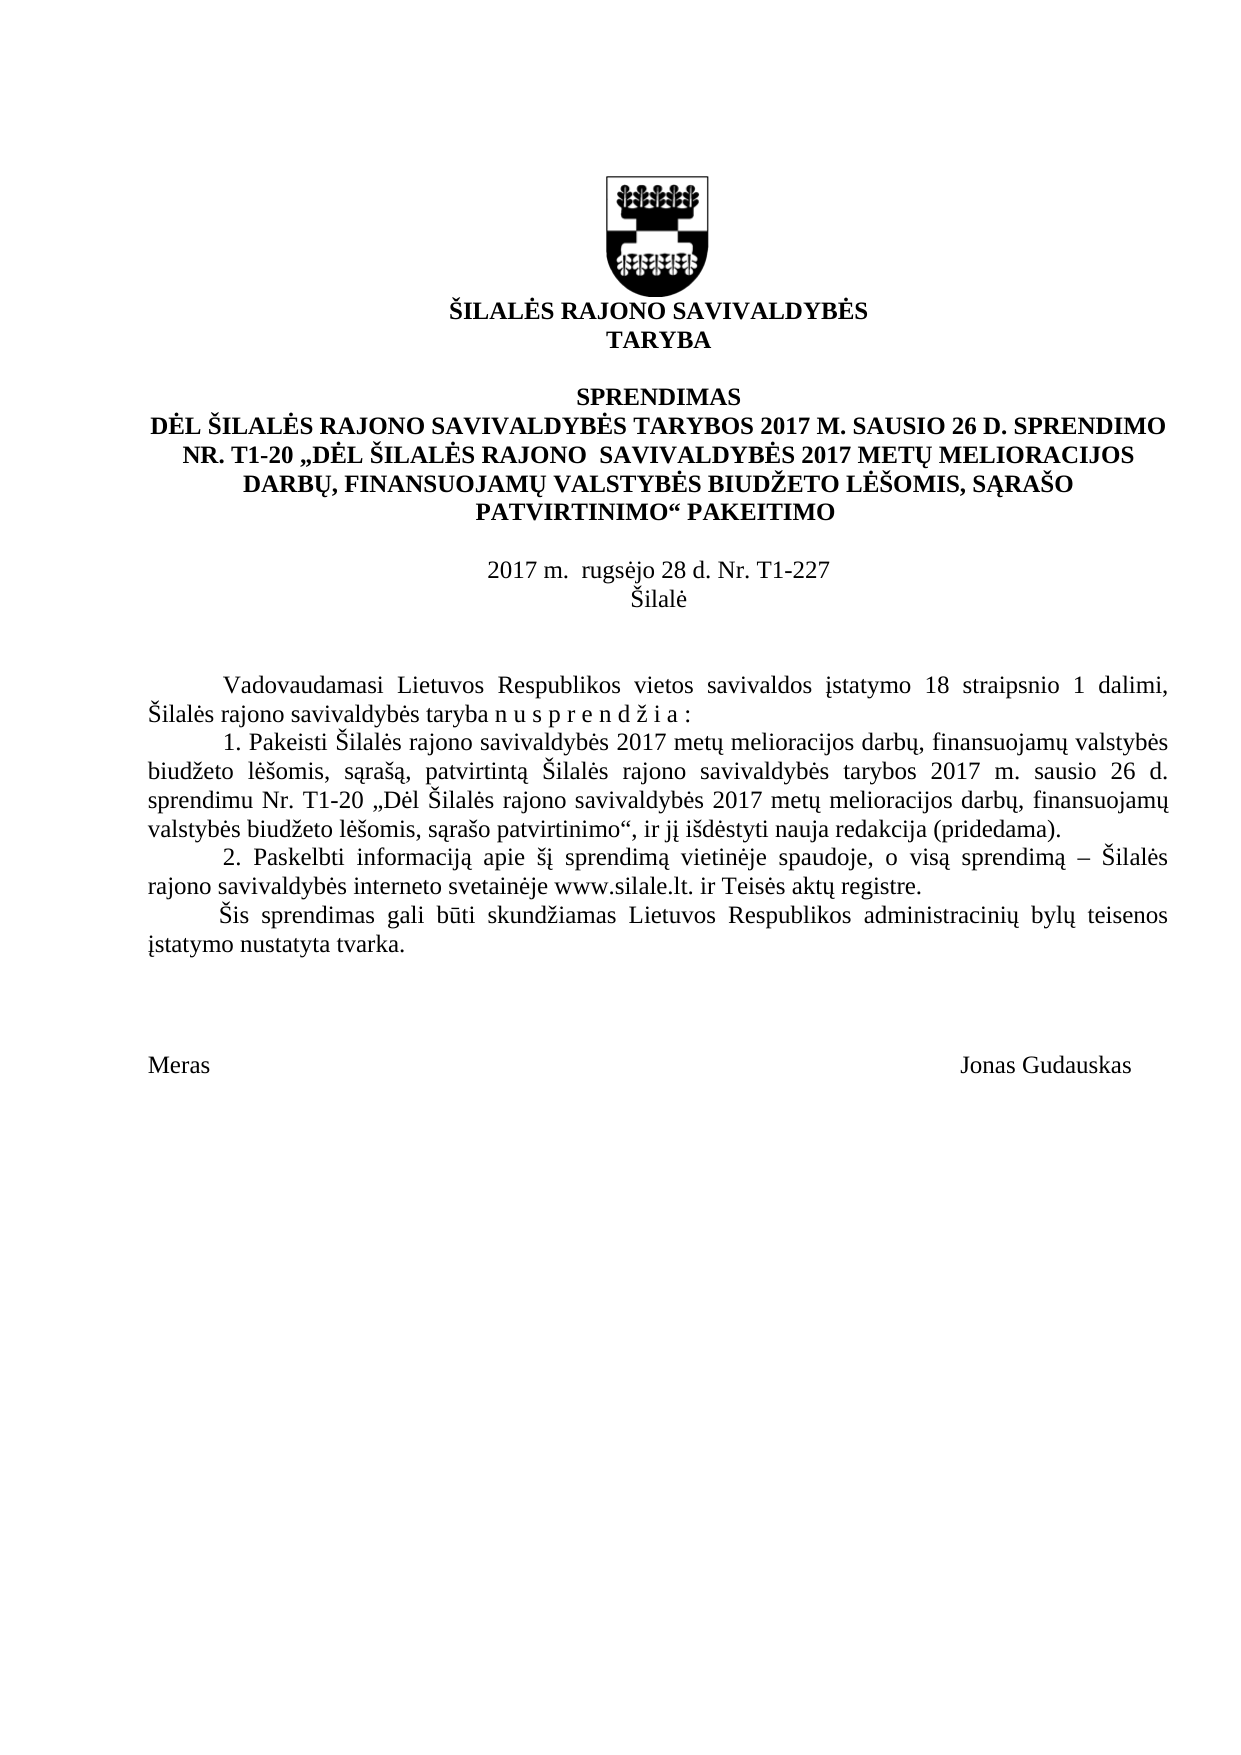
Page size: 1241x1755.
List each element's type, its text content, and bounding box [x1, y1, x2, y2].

text 2. Paskelbti informaciją apie šį sprendimą vietinėje spaudoje, o visą sprendimą – Šilalės rajono savivaldybės interneto svetainėje www.silale.lt. ir Teisės aktų registre. [148, 842, 1169, 900]
text dėl Šilalės rajono SAVIVALDYBĖS TARYBOS 2017 m. SAUSIO 26 D. SPRENDIMO NR. T1-20 „Dėl Šilalės RAJONO SAVIVALDYBĖS 2017 METŲ MELIORACIJOS DARBŲ, FINANSUOJAMŲ VALSTYBĖS BIUDŽETO LĖŠOMIS, SĄRAŠO PATVIRTINIMO“ PAKEITIMO [148, 411, 1169, 526]
text 2017 m. rugsėjo 28 d. Nr. T1-227 [148, 555, 1169, 584]
text TARYBA [148, 325, 1169, 354]
text SPRENDIMAS [148, 382, 1169, 411]
text ŠILALĖS RAJONO SAVIVALDYBĖS [148, 296, 1169, 325]
text 1. Pakeisti Šilalės rajono savivaldybės 2017 metų melioracijos darbų, finansuojamų valstybės biudžeto lėšomis, sąrašą, patvirtintą Šilalės rajono savivaldybės tarybos 2017 m. sausio 26 d. sprendimu Nr. T1-20 „Dėl Šilalės rajono savivaldybės 2017 metų melioracijos darbų, finansuojamų valstybės biudžeto lėšomis, sąrašo patvirtinimo“, ir jį išdėstyti nauja redakcija (pridedama). [148, 727, 1169, 842]
text Meras Jonas Gudauskas [148, 1050, 1169, 1078]
text Šis sprendimas gali būti skundžiamas Lietuvos Respublikos administracinių bylų teisenos įstatymo nustatyta tvarka. [148, 900, 1169, 957]
text Šilalė [148, 584, 1169, 612]
text Vadovaudamasi Lietuvos Respublikos vietos savivaldos įstatymo 18 straipsnio 1 dalimi, Šilalės rajono savivaldybės taryba n u s p r e n d ž i a : [148, 670, 1169, 727]
